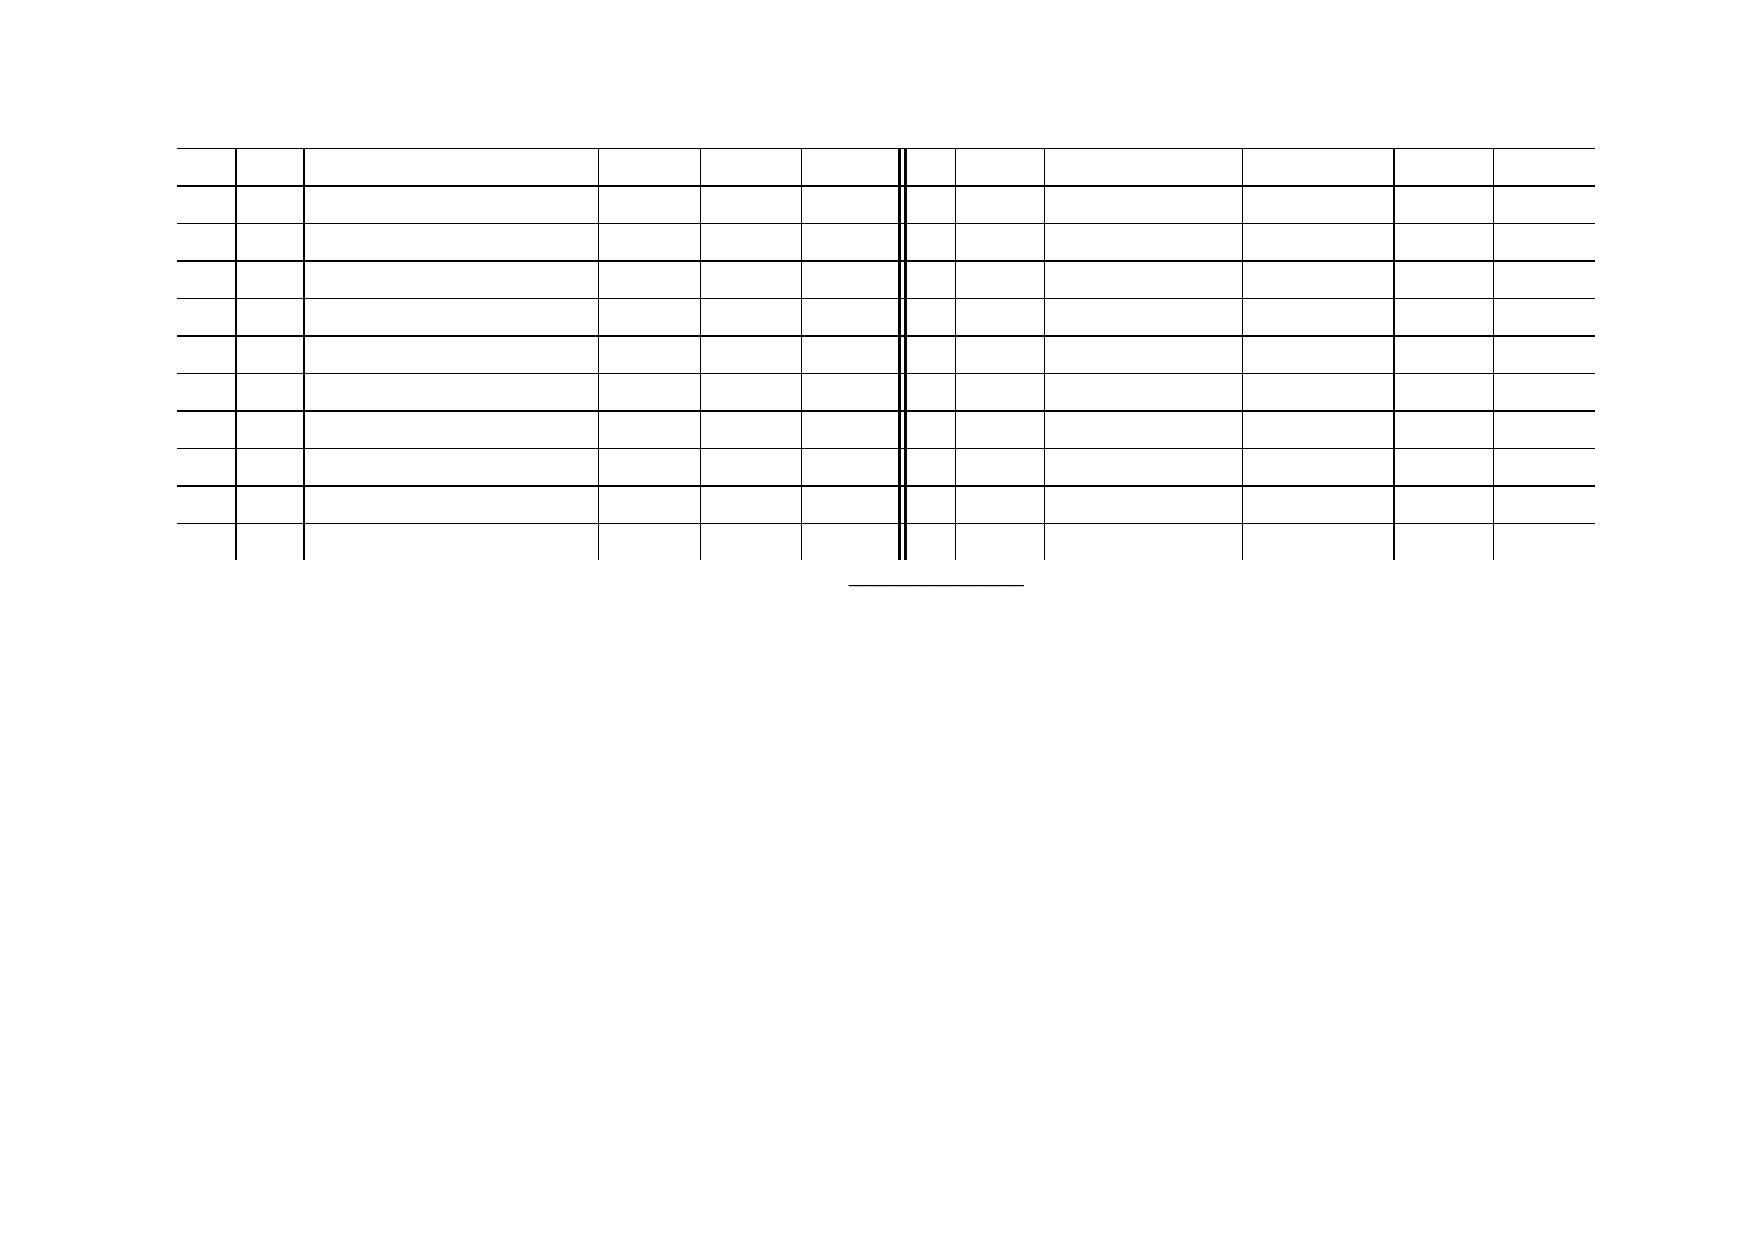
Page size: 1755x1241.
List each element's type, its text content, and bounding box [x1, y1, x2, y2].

table_cell [1395, 374, 1493, 410]
table_cell [956, 412, 1044, 448]
table_cell [237, 374, 303, 410]
table_cell [305, 224, 598, 260]
table_cell [701, 449, 801, 485]
table_cell [907, 337, 955, 373]
table_cell [177, 187, 235, 223]
table_cell [177, 299, 235, 335]
table_cell [802, 337, 898, 373]
table_cell [802, 149, 898, 185]
table_cell [701, 524, 801, 560]
table_cell [907, 412, 955, 448]
table_cell [1045, 374, 1242, 410]
table_cell [305, 412, 598, 448]
table_cell [701, 412, 801, 448]
table_cell [177, 449, 235, 485]
table_cell [956, 374, 1044, 410]
table_cell [1395, 299, 1493, 335]
table_cell [701, 224, 801, 260]
table_cell [1494, 374, 1595, 410]
table_cell [599, 337, 700, 373]
table_cell [701, 149, 801, 185]
table_cell [701, 262, 801, 298]
table_cell [599, 487, 700, 523]
table_cell [1243, 299, 1393, 335]
table_cell [1243, 337, 1393, 373]
table_cell [1395, 224, 1493, 260]
table_cell [956, 149, 1044, 185]
table_cell [1494, 412, 1595, 448]
table_cell [177, 412, 235, 448]
table_cell [1395, 412, 1493, 448]
table_cell [701, 337, 801, 373]
table_cell [802, 374, 898, 410]
table_cell [907, 224, 955, 260]
table_cell [1243, 412, 1393, 448]
table_cell [599, 412, 700, 448]
table_cell [907, 487, 955, 523]
table_cell [237, 299, 303, 335]
table_cell [599, 524, 700, 560]
table_cell [177, 524, 235, 560]
table_cell [907, 449, 955, 485]
table_cell [1243, 487, 1393, 523]
table_cell [907, 187, 955, 223]
table_cell [305, 524, 598, 560]
table_cell [907, 299, 955, 335]
table_cell [907, 262, 955, 298]
table_cell [956, 449, 1044, 485]
table_cell [305, 299, 598, 335]
table_cell [1243, 187, 1393, 223]
table_cell [237, 412, 303, 448]
table_cell [802, 524, 898, 560]
table_cell [1395, 337, 1493, 373]
table_cell [1243, 524, 1393, 560]
table_cell [305, 262, 598, 298]
table_cell [1243, 224, 1393, 260]
table_cell [237, 224, 303, 260]
table_cell [599, 299, 700, 335]
table_cell [1494, 262, 1595, 298]
table_cell [1494, 524, 1595, 560]
table_cell [1395, 149, 1493, 185]
table_cell [177, 337, 235, 373]
table_cell [237, 449, 303, 485]
table_cell [177, 224, 235, 260]
table_cell [701, 299, 801, 335]
table_cell [1494, 449, 1595, 485]
table_cell [237, 149, 303, 185]
table_cell [177, 487, 235, 523]
table_cell [701, 487, 801, 523]
table_cell [907, 149, 955, 185]
table_cell [956, 487, 1044, 523]
table_cell [802, 449, 898, 485]
table_cell [1243, 374, 1393, 410]
table_cell [1045, 449, 1242, 485]
table_cell [177, 262, 235, 298]
table_cell [599, 149, 700, 185]
table_cell [599, 374, 700, 410]
table_cell [1395, 262, 1493, 298]
table_cell [305, 449, 598, 485]
table_cell [956, 524, 1044, 560]
table_cell [1243, 262, 1393, 298]
table_cell [1045, 337, 1242, 373]
table_cell [177, 149, 235, 185]
table_cell [802, 187, 898, 223]
table_cell [237, 337, 303, 373]
table_cell [1494, 487, 1595, 523]
table_cell [956, 187, 1044, 223]
table_cell [1395, 524, 1493, 560]
table_cell [1494, 224, 1595, 260]
table_cell [599, 262, 700, 298]
table_cell [802, 299, 898, 335]
table_cell [599, 224, 700, 260]
table_cell [1045, 524, 1242, 560]
table_cell [956, 299, 1044, 335]
table_cell [237, 487, 303, 523]
table_cell [907, 374, 955, 410]
table_cell [177, 374, 235, 410]
table_cell [1045, 224, 1242, 260]
table_cell [956, 224, 1044, 260]
table_cell [1395, 187, 1493, 223]
table_cell [1045, 487, 1242, 523]
table_cell [305, 374, 598, 410]
table_cell [1395, 449, 1493, 485]
table_cell [305, 187, 598, 223]
table_cell [802, 224, 898, 260]
table_cell [1045, 149, 1242, 185]
table_cell [305, 149, 598, 185]
table_cell [1243, 149, 1393, 185]
table_cell [305, 487, 598, 523]
table_cell [1045, 187, 1242, 223]
table_cell [802, 262, 898, 298]
table_cell [1395, 487, 1493, 523]
table_cell [1243, 449, 1393, 485]
table_cell [305, 337, 598, 373]
table_cell [1045, 299, 1242, 335]
table_cell [802, 487, 898, 523]
table_cell [1045, 412, 1242, 448]
table_cell [802, 412, 898, 448]
table_cell [1494, 149, 1595, 185]
table_cell [1494, 187, 1595, 223]
table_cell [599, 187, 700, 223]
table_cell [599, 449, 700, 485]
table_cell [701, 374, 801, 410]
table_cell [237, 524, 303, 560]
table_cell [237, 187, 303, 223]
table_cell [237, 262, 303, 298]
table_cell [1045, 262, 1242, 298]
table_cell [907, 524, 955, 560]
table_cell [956, 262, 1044, 298]
table_cell [956, 337, 1044, 373]
table_cell [701, 187, 801, 223]
text ______________ [177, 560, 1695, 589]
table_cell [1494, 299, 1595, 335]
table_cell [1494, 337, 1595, 373]
